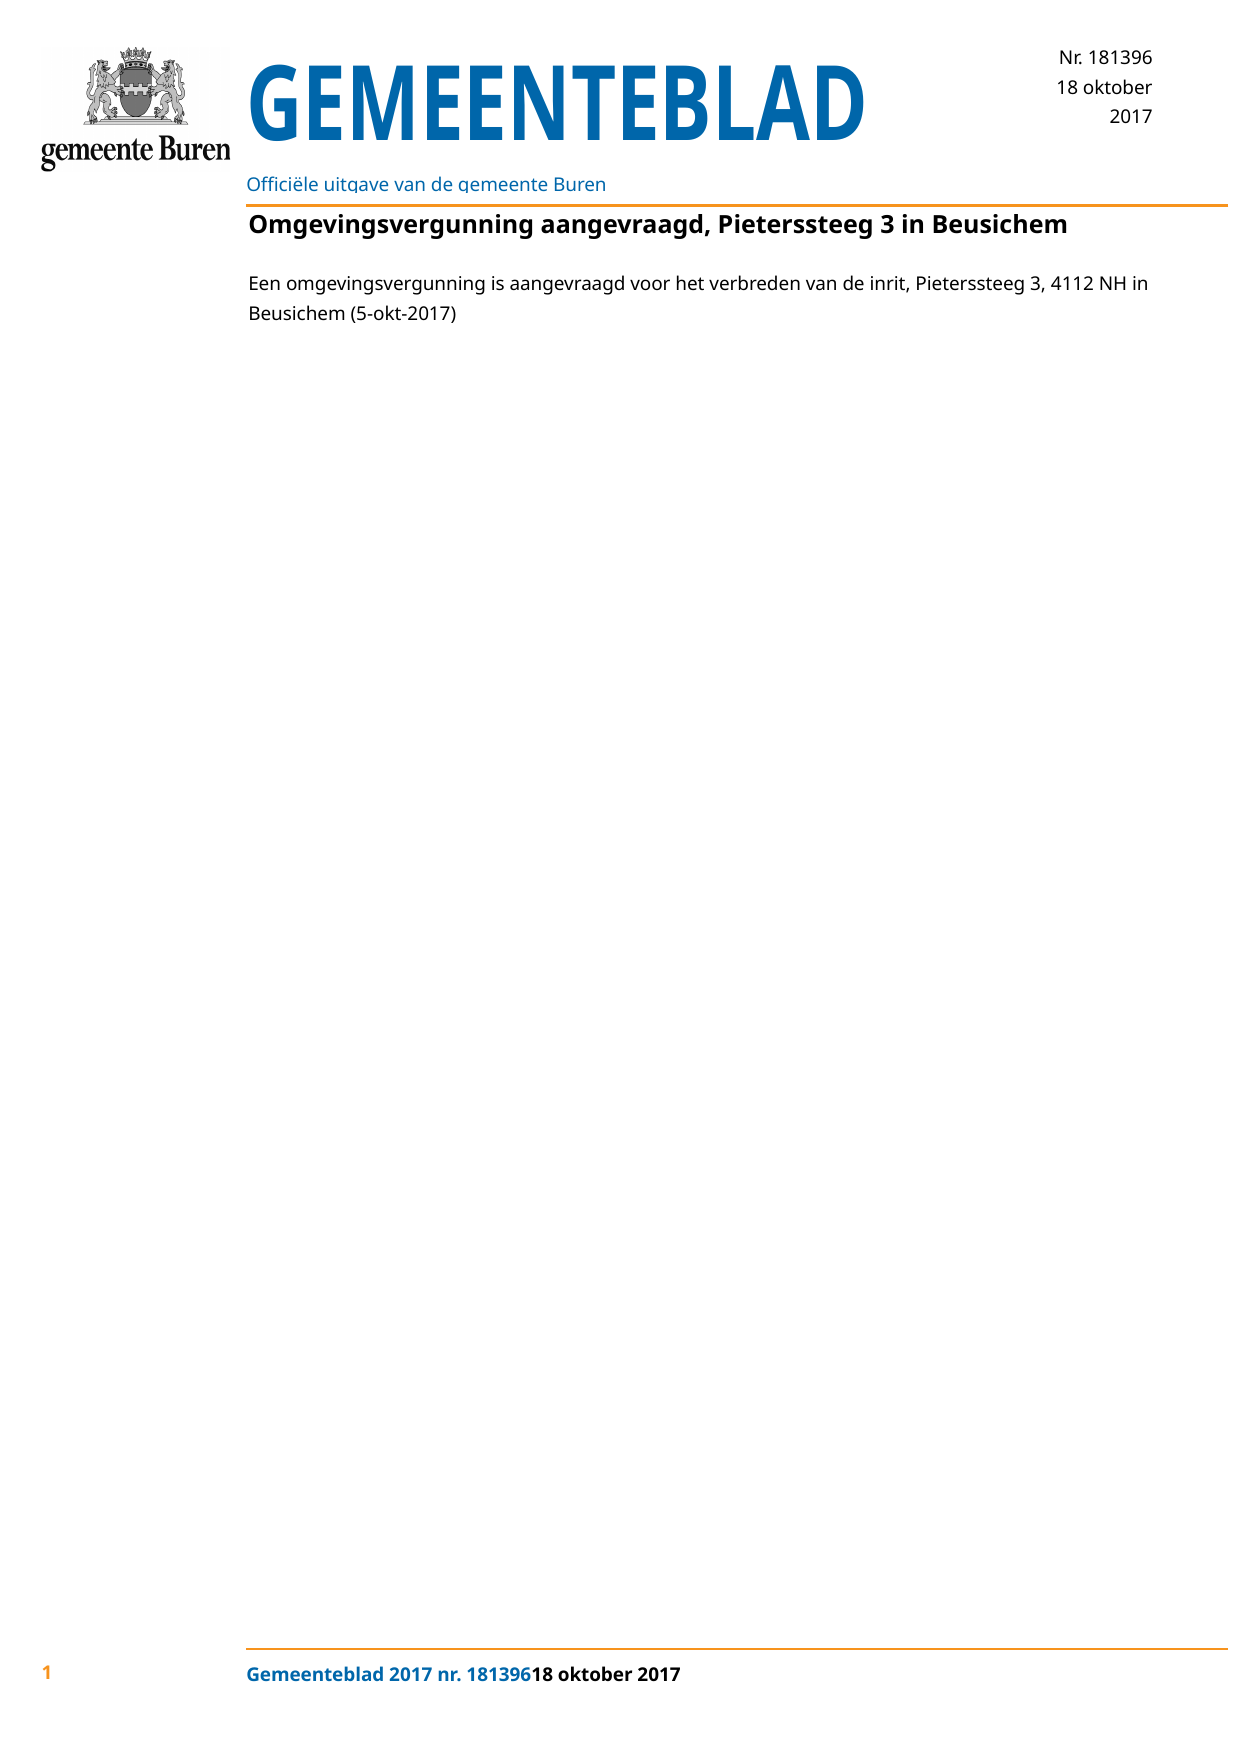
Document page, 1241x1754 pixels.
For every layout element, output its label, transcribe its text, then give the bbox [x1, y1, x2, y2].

text Omgevingsvergunning aangevraagd, Pieterssteeg 3 in Beusichem [248, 207, 1152, 241]
picture [41, 47, 231, 172]
text Een omgevingsvergunning is aangevraagd voor het verbreden van de inrit, Pieterssteeg 3, 4112 NH in Beusichem (5-okt-2017) [248, 270, 1152, 326]
